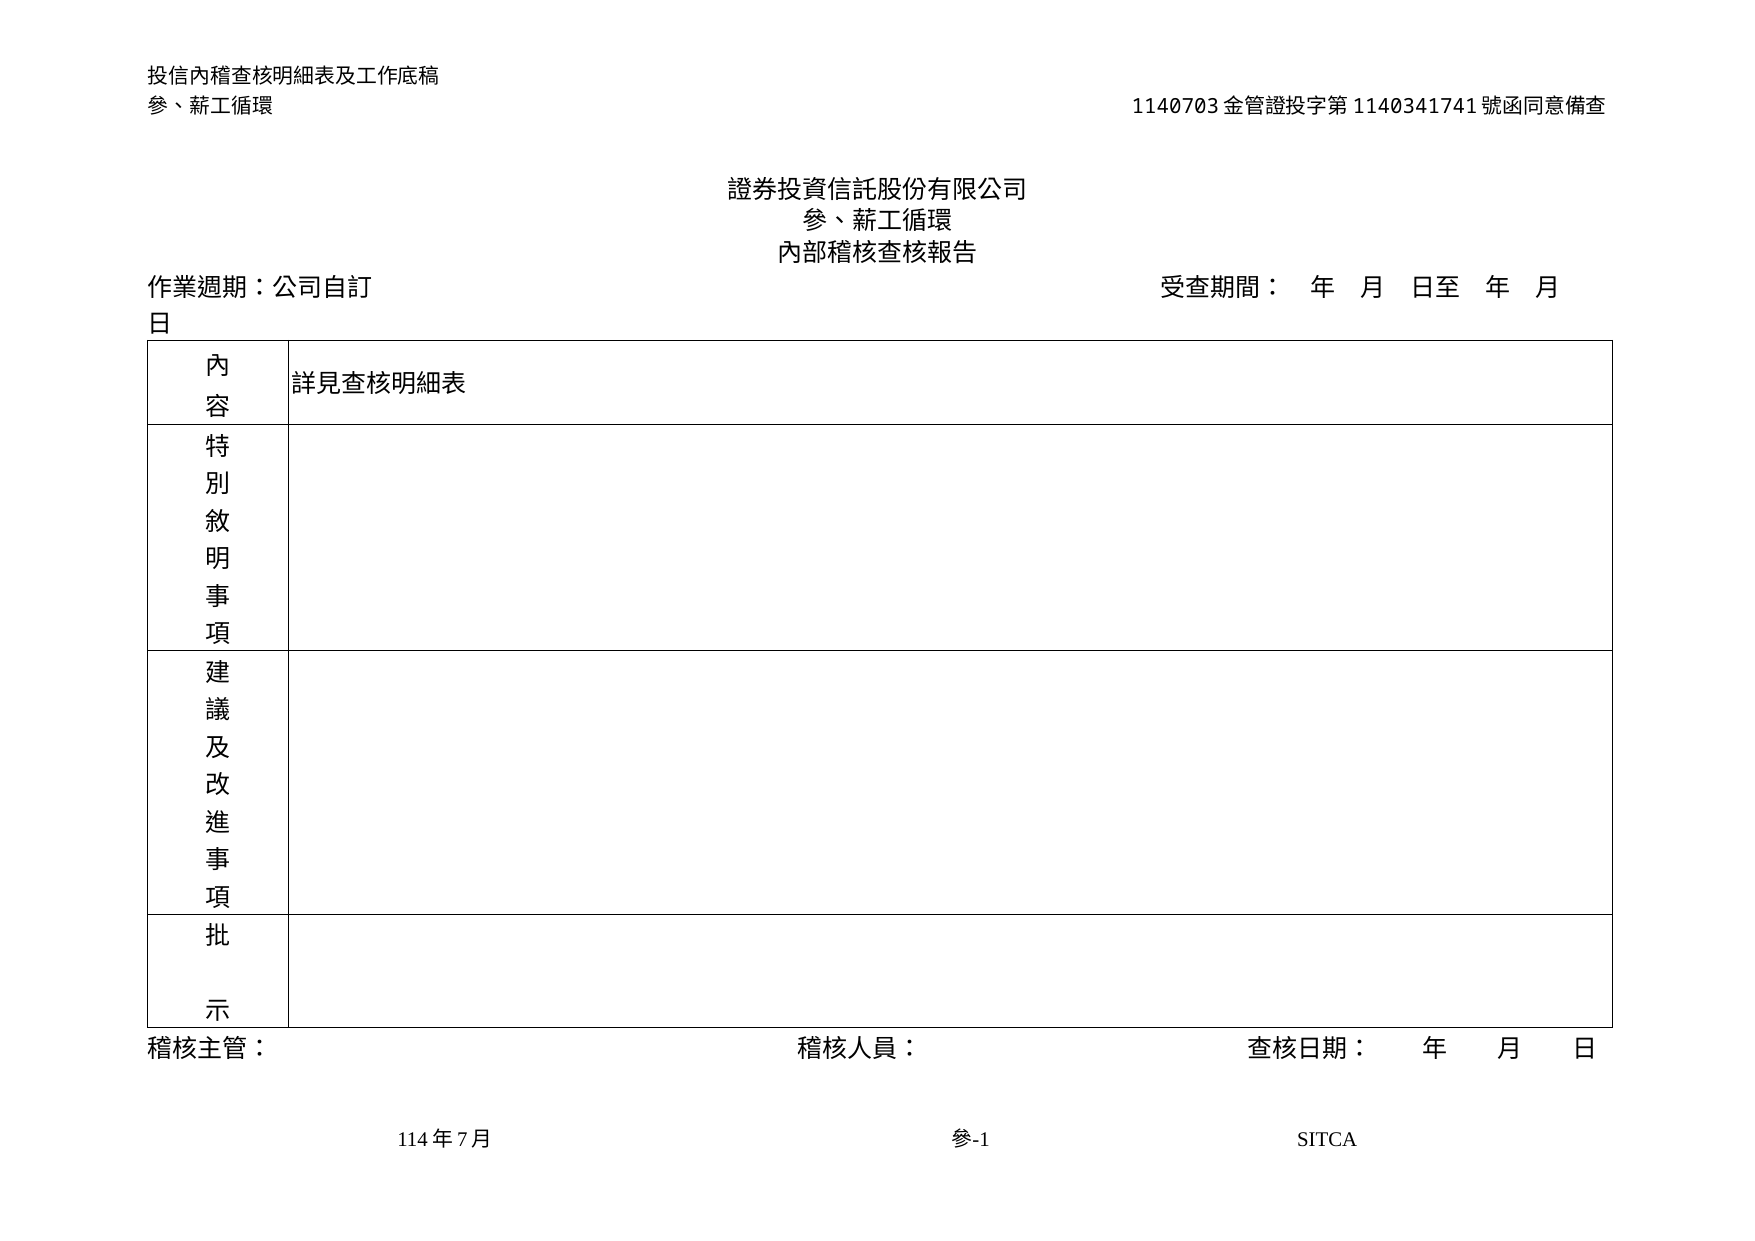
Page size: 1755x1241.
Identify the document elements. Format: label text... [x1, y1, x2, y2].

text 證券投資信託股份有限公司 [148, 173, 1606, 205]
text 稽核主管： 稽核人員： 查核日期： 年 月 日 [148, 1028, 1606, 1064]
table_header 詳見查核明細表 [289, 341, 1612, 424]
table_cell [289, 425, 1612, 650]
table_cell [289, 915, 1612, 1027]
text 內部稽核查核報告 [148, 236, 1606, 267]
text 作業週期：公司自訂 受查期間： 年 月 日至 年 月 日 [148, 267, 1606, 340]
table_cell [289, 651, 1612, 914]
table_cell 批 示 [148, 915, 288, 1027]
table_cell 特 別 敘 明 事 項 [148, 425, 288, 650]
text 參、薪工循環 [148, 205, 1606, 236]
table_cell 建 議 及 改 進 事 項 [148, 651, 288, 914]
table_header 內 容 [148, 341, 288, 424]
